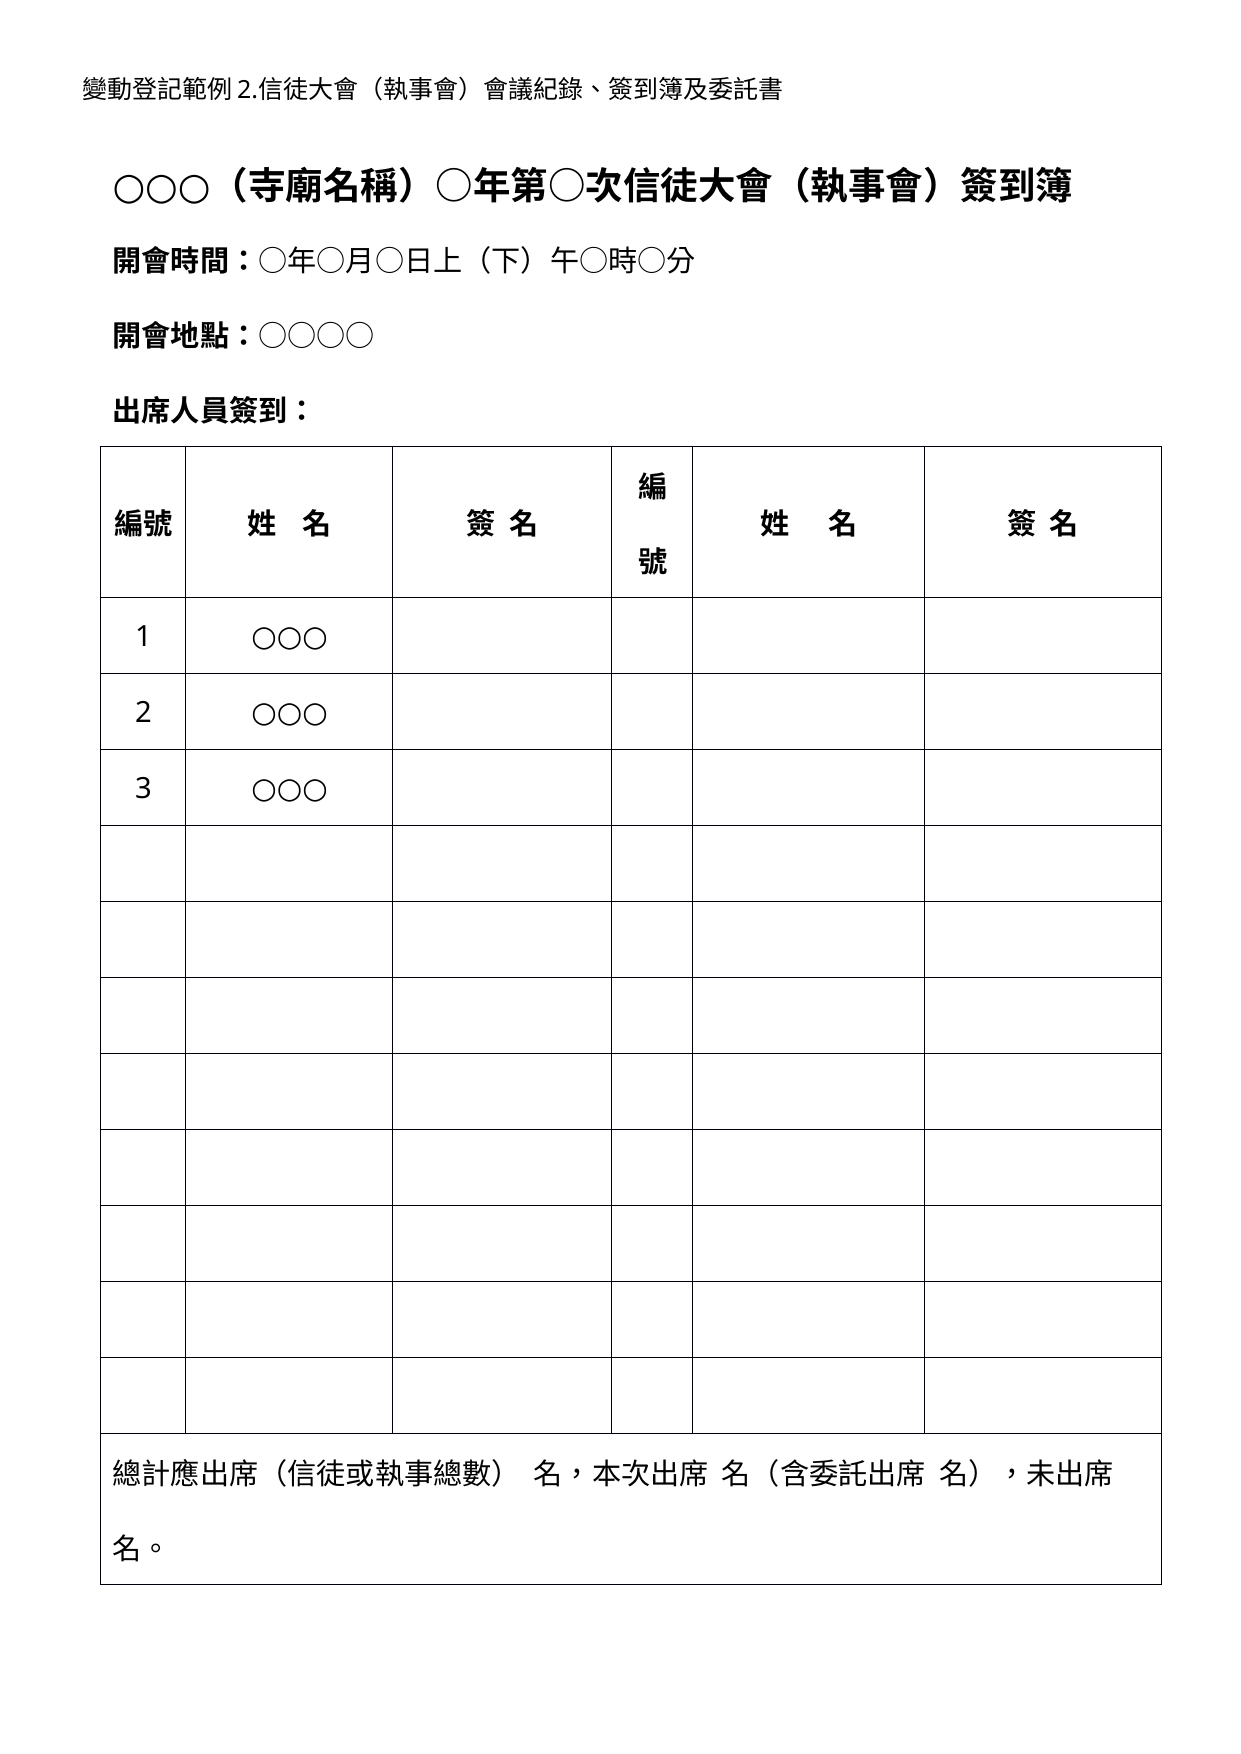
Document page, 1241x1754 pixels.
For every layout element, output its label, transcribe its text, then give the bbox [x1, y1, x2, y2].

table_header 編號 [612, 447, 692, 597]
table_cell [186, 902, 392, 977]
table_header 簽 名 [925, 447, 1161, 597]
table_cell [612, 1206, 692, 1281]
table_cell [693, 1358, 924, 1433]
table_cell [101, 902, 185, 977]
text 開會地點：○○○○ [112, 296, 1128, 371]
text 變動登記範例2.信徒大會（執事會）會議紀錄、簽到簿及委託書 [82, 70, 938, 106]
table_cell [186, 826, 392, 901]
text 開會時間：○年○月○日上（下）午○時○分 [112, 221, 1128, 296]
table_cell [186, 1206, 392, 1281]
table_header 編號 [101, 447, 185, 597]
table_cell [693, 1206, 924, 1281]
table_cell [693, 826, 924, 901]
table_cell 2 [101, 674, 185, 749]
table_cell [925, 598, 1161, 673]
table_cell [693, 1054, 924, 1129]
table_cell [693, 978, 924, 1053]
table_cell [101, 1358, 185, 1433]
table_cell [101, 826, 185, 901]
table_cell [101, 978, 185, 1053]
text ○○○（寺廟名稱）○年第○次信徒大會（執事會）簽到簿 [112, 146, 1128, 221]
table_cell [612, 598, 692, 673]
table_cell [693, 750, 924, 825]
table_cell [925, 826, 1161, 901]
table_cell [925, 902, 1161, 977]
table_cell [612, 1130, 692, 1205]
table_cell [186, 1054, 392, 1129]
table_cell [925, 1130, 1161, 1205]
table_cell [393, 1054, 611, 1129]
table_cell ○○○ [186, 674, 392, 749]
table_cell [393, 902, 611, 977]
table_cell [693, 902, 924, 977]
table_header 姓 名 [186, 447, 392, 597]
table_cell [393, 1206, 611, 1281]
text 出席人員簽到： [112, 371, 1128, 446]
table_cell [186, 1282, 392, 1357]
table_cell [925, 1054, 1161, 1129]
table_cell [393, 826, 611, 901]
table_cell [393, 674, 611, 749]
table_cell [693, 674, 924, 749]
table_cell 3 [101, 750, 185, 825]
table_cell 1 [101, 598, 185, 673]
table_cell [612, 1054, 692, 1129]
table_cell [612, 674, 692, 749]
table_cell [101, 1054, 185, 1129]
table_cell [925, 1282, 1161, 1357]
table_cell [393, 1358, 611, 1433]
table_cell [101, 1206, 185, 1281]
table_cell [612, 978, 692, 1053]
table_cell [693, 598, 924, 673]
table_cell [925, 750, 1161, 825]
table_cell [186, 1130, 392, 1205]
table_cell ○○○ [186, 750, 392, 825]
table_cell [925, 978, 1161, 1053]
table_header 簽 名 [393, 447, 611, 597]
table_cell [925, 1358, 1161, 1433]
table_cell [393, 978, 611, 1053]
table_cell [393, 750, 611, 825]
table_cell [101, 1282, 185, 1357]
table_cell [612, 750, 692, 825]
table_cell [393, 598, 611, 673]
table_cell 總計應出席（信徒或執事總數） 名，本次出席 名（含委託出席 名），未出席 名。 [101, 1434, 1161, 1584]
table_cell [612, 1282, 692, 1357]
table_cell [612, 1358, 692, 1433]
table_cell [101, 1130, 185, 1205]
table_cell [393, 1282, 611, 1357]
table_cell ○○○ [186, 598, 392, 673]
table_cell [612, 826, 692, 901]
table_cell [612, 902, 692, 977]
table_cell [186, 978, 392, 1053]
table_cell [693, 1130, 924, 1205]
table_cell [186, 1358, 392, 1433]
table_cell [693, 1282, 924, 1357]
table_header 姓 名 [693, 447, 924, 597]
table_cell [925, 1206, 1161, 1281]
table_cell [393, 1130, 611, 1205]
table_cell [925, 674, 1161, 749]
